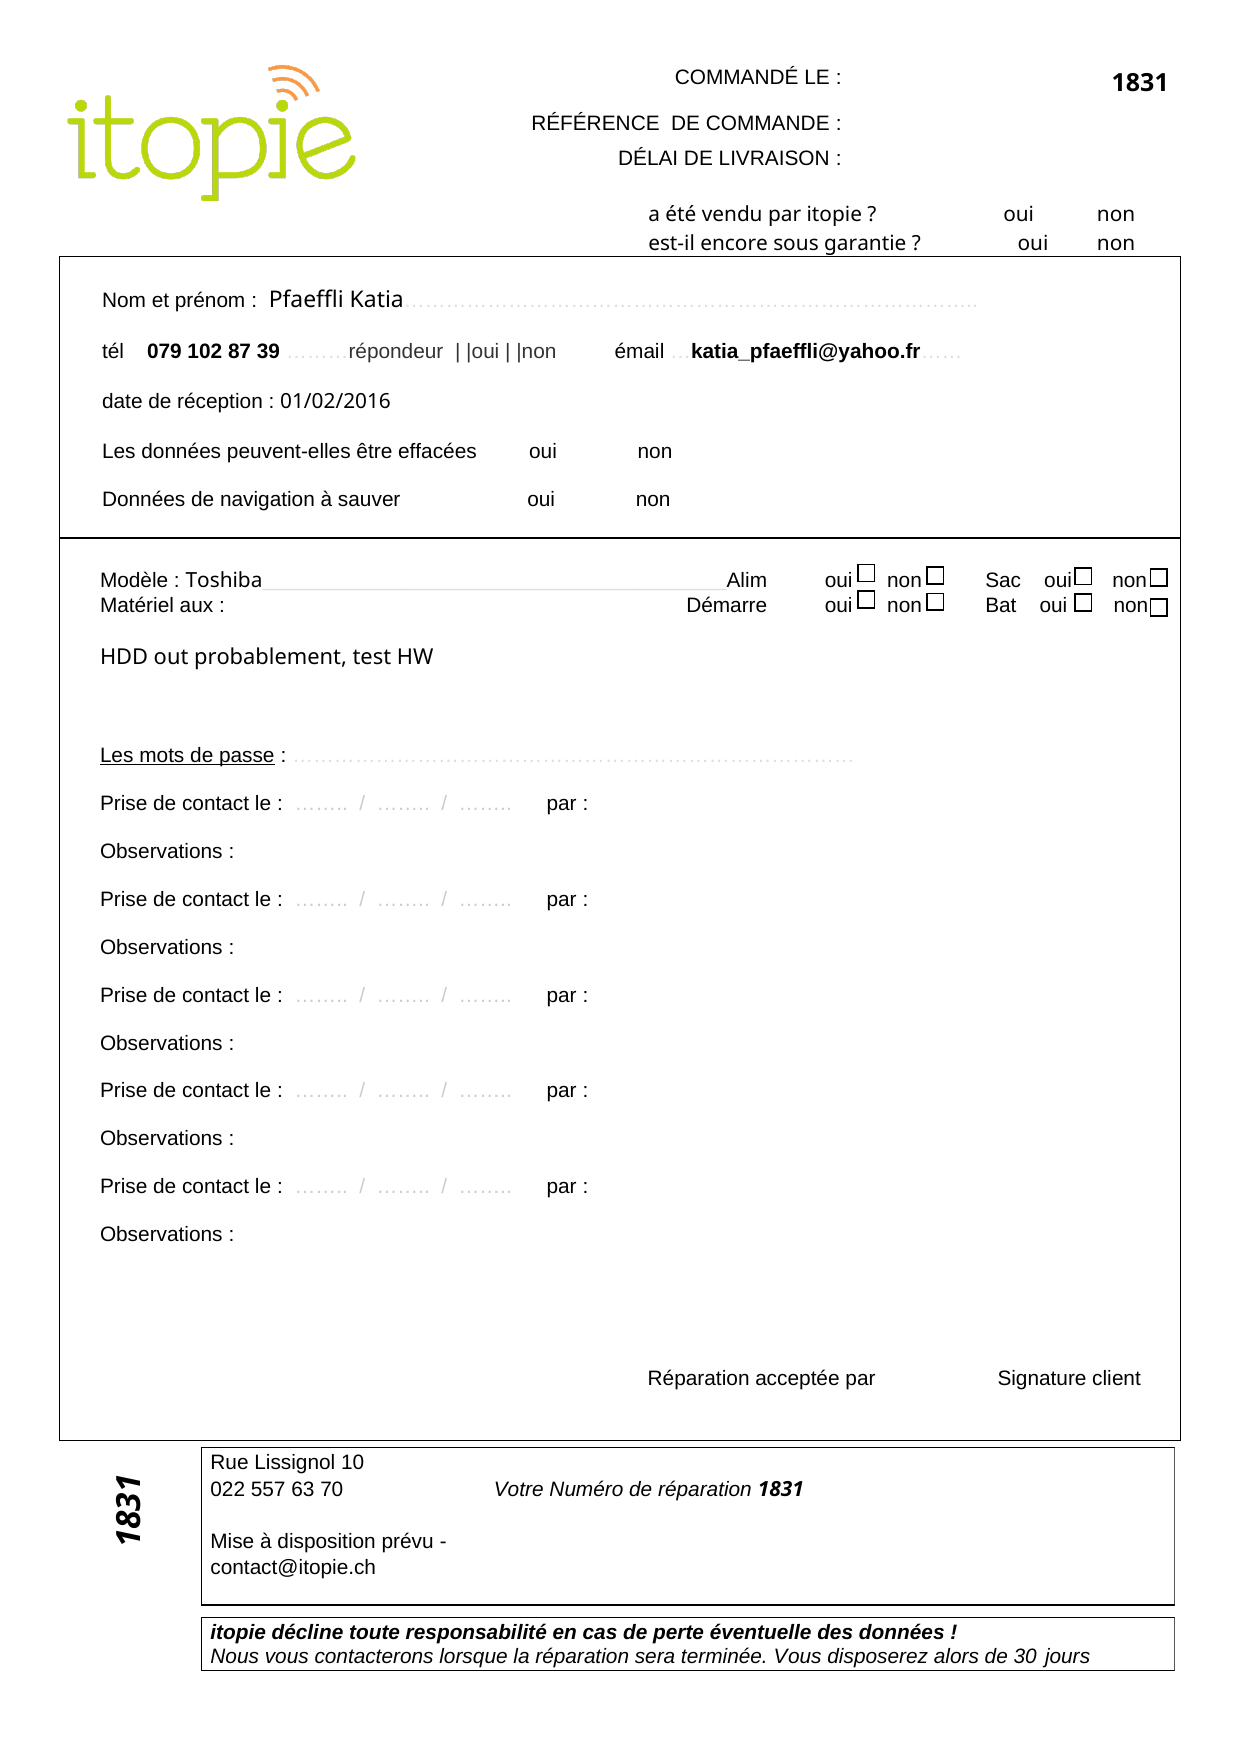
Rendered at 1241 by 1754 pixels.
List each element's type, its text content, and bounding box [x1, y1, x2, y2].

text Observations : [60, 836, 1180, 863]
text Prise de contact le : …….. / …….. / …….. par : [60, 1171, 1180, 1198]
text Prise de contact le : …….. / …….. / …….. par : [60, 883, 1180, 911]
text Modèle : Toshiba Alim oui non Sac oui non [948, 562, 1180, 590]
picture [67, 65, 356, 201]
text HDD out probablement, test HW [60, 638, 1180, 671]
text Prise de contact le : …….. / …….. / …….. par : [60, 788, 1180, 815]
table_header COMMANDÉ LE : [490, 59, 847, 104]
text Réparation acceptée par Signature client [60, 1363, 1180, 1390]
text Observations : [60, 931, 1180, 958]
table_cell [847, 105, 1180, 140]
table_header Rue Lissignol 10 022 557 63 70 Votre Numéro de réparation 1831 Mise à disposition prévu - contact@itopie.ch [195, 1441, 1180, 1611]
table_cell RÉFÉRENCE DE COMMANDE : [490, 105, 847, 140]
table_header 1831 [847, 59, 1180, 104]
text Nom et prénom : Pfaeffli Katia……………………………………………………………………….. [60, 280, 1180, 314]
text Modèle : Toshiba Alim oui non Sac oui non [879, 562, 925, 590]
text Les données peuvent-elles être effacées oui non [60, 436, 1180, 463]
text Les mots de passe : ……………………………………………………………………… [60, 740, 1180, 767]
text Observations : [60, 1123, 1180, 1150]
table_cell [847, 140, 1180, 175]
text Observations : [60, 1219, 1180, 1246]
text Matériel aux : Démarre oui non Bat oui non [60, 590, 1180, 617]
text Observations : [60, 1027, 1180, 1054]
text tél 079 102 87 39 ………répondeur | |oui | |non émail …katia_pfaeffli@yahoo.fr…… [60, 335, 1180, 362]
text Modèle : Toshiba Alim oui non Sac oui non [60, 562, 856, 590]
table_cell itopie décline toute responsabilité en cas de perte éventuelle des données ! Nous vous contacterons lorsque la réparation sera terminée. Vous disposerez alors de 30 jours [195, 1611, 1180, 1677]
text a été vendu par itopie ? oui non [59, 199, 1181, 228]
text Prise de contact le : …….. / …….. / …….. par : [60, 979, 1180, 1006]
text Prise de contact le : …….. / …….. / …….. par : [60, 1075, 1180, 1102]
table_header 1831 [59, 1441, 195, 1677]
text date de réception : 01/02/2016 [60, 383, 1180, 415]
text est-il encore sous garantie ? oui non [59, 228, 1181, 256]
text Données de navigation à sauver oui non [60, 484, 1180, 511]
table_cell DÉLAI DE LIVRAISON : [490, 140, 847, 175]
